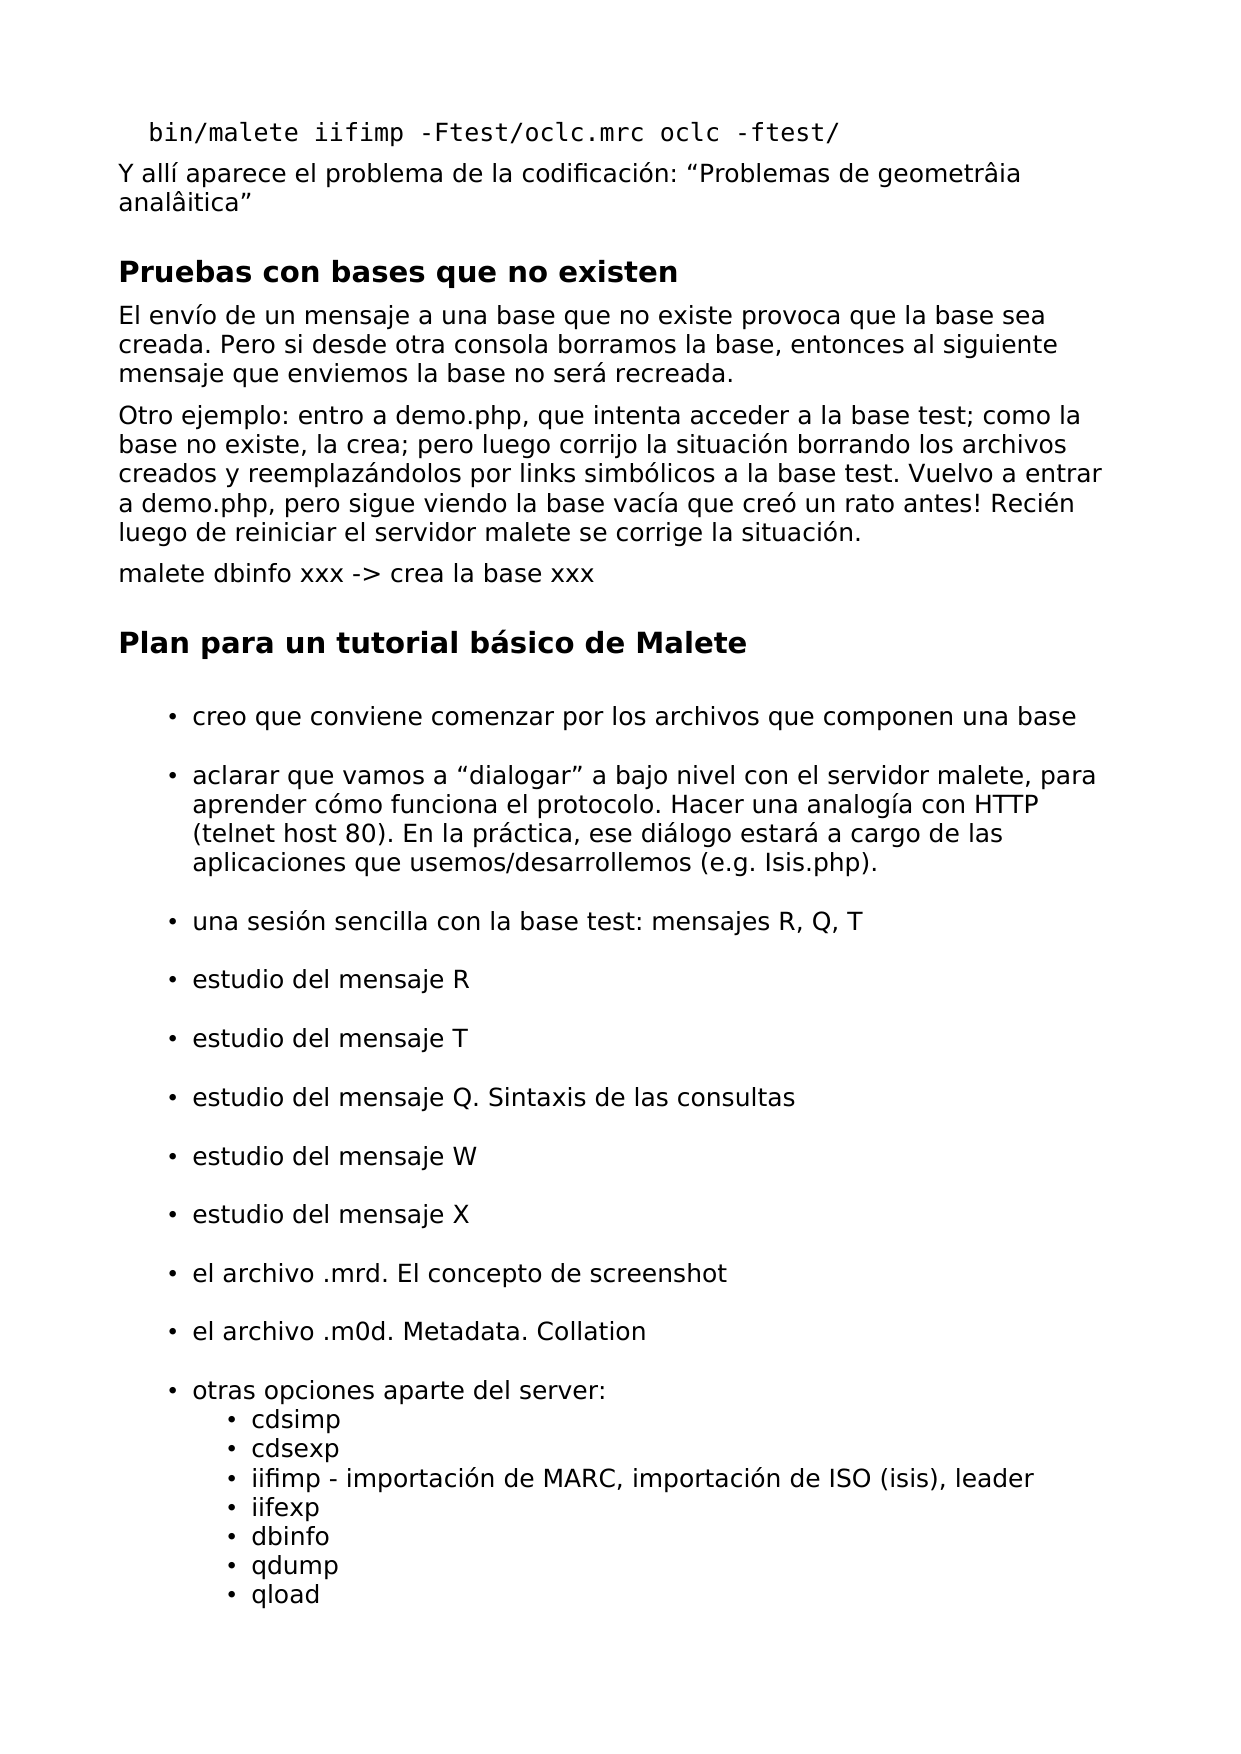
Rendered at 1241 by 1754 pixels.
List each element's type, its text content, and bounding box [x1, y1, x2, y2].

list el archivo .mrd. El concepto de screenshot [177, 1259, 1122, 1288]
list estudio del mensaje Q. Sintaxis de las consultas [177, 1083, 1122, 1112]
list el archivo .m0d. Metadata. Collation [177, 1318, 1122, 1347]
text Y allí aparece el problema de la codificación: “Problemas de geometrâia analâitica” [118, 159, 1122, 217]
list qdump [236, 1551, 1122, 1580]
list qload [236, 1580, 1122, 1609]
list cdsimp [236, 1405, 1122, 1434]
subtitle Plan para un tutorial básico de Malete [118, 626, 1122, 660]
list estudio del mensaje W [177, 1142, 1122, 1171]
list creo que conviene comenzar por los archivos que componen una base [177, 702, 1122, 731]
list cdsexp [236, 1434, 1122, 1464]
list aclarar que vamos a “dialogar” a bajo nivel con el servidor malete, para aprender cómo funciona el protocolo. Hacer una analogía con HTTP (telnet host 80). En la práctica, ese diálogo estará a cargo de las aplicaciones que usemos/desarrollemos (e.g. Isis.php). [177, 761, 1122, 878]
list estudio del mensaje R [177, 966, 1122, 995]
list iifimp - importación de MARC, importación de ISO (isis), leader [236, 1464, 1122, 1493]
list dbinfo [236, 1522, 1122, 1551]
list estudio del mensaje X [177, 1200, 1122, 1229]
text Otro ejemplo: entro a demo.php, que intenta acceder a la base test; como la base no existe, la crea; pero luego corrijo la situación borrando los archivos creados y reemplazándolos por links simbólicos a la base test. Vuelvo a entrar a demo.php, pero sigue viendo la base vacía que creó un rato antes! Recién luego de reiniciar el servidor malete se corrige la situación. [118, 401, 1122, 547]
text malete dbinfo xxx -> crea la base xxx [118, 560, 1122, 589]
list otras opciones aparte del server: [177, 1376, 1122, 1405]
text El envío de un mensaje a una base que no existe provoca que la base sea creada. Pero si desde otra consola borramos la base, entonces al siguiente mensaje que enviemos la base no será recreada. [118, 301, 1122, 389]
text bin/malete iifimp -Ftest/oclc.mrc oclc -ftest/ [118, 118, 1122, 147]
list una sesión sencilla con la base test: mensajes R, Q, T [177, 907, 1122, 936]
list estudio del mensaje T [177, 1024, 1122, 1053]
list iifexp [236, 1493, 1122, 1522]
subtitle Pruebas con bases que no existen [118, 255, 1122, 289]
